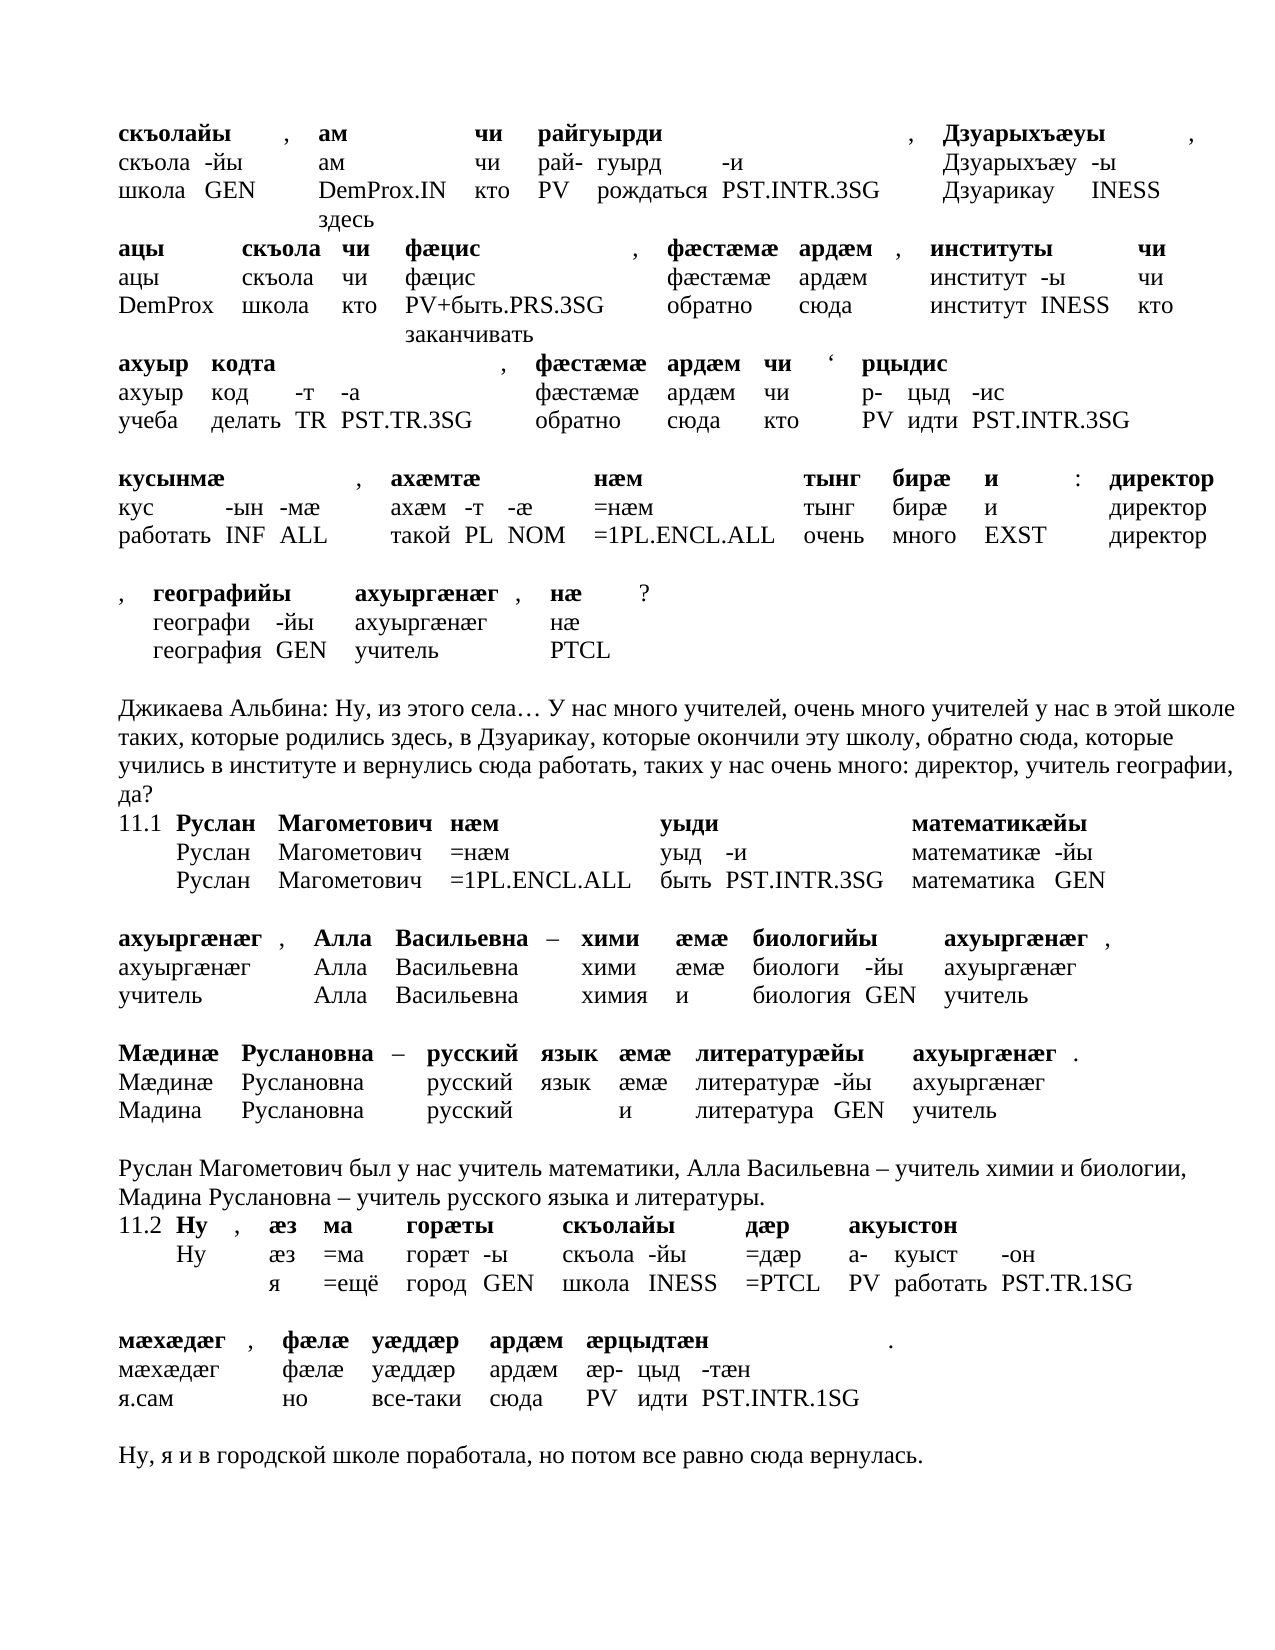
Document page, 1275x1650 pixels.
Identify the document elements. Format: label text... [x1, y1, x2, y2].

text и [675, 981, 725, 1009]
text кодта [211, 348, 487, 377]
text фæстæмæ [667, 233, 785, 262]
text , [118, 578, 139, 607]
text идти [637, 1383, 688, 1412]
text обратно [667, 291, 771, 319]
text учитель [118, 981, 251, 1009]
text ардæм [799, 233, 881, 262]
text ахуыргæнæг [944, 952, 1077, 981]
text Мадина [118, 1096, 213, 1124]
text язык [541, 1067, 591, 1096]
text PV [538, 176, 583, 204]
text – [546, 923, 567, 952]
text -йы [204, 147, 256, 176]
text литературæ [695, 1067, 819, 1096]
text -ы [483, 1239, 534, 1268]
text чи [342, 233, 391, 262]
text : [1074, 463, 1095, 492]
text Дзуарикау [943, 176, 1077, 204]
text GEN [483, 1268, 534, 1297]
text чи [1138, 233, 1187, 262]
text цыд [637, 1354, 688, 1383]
text уыд [660, 837, 712, 866]
text , [234, 1211, 255, 1239]
text -и [722, 147, 880, 176]
text мæхæдæг [118, 1354, 219, 1383]
text -ы [1040, 262, 1110, 291]
text математикæйы [912, 808, 1120, 837]
text географи [153, 607, 262, 636]
text уæддæр [372, 1354, 462, 1383]
text и [984, 492, 1047, 521]
text рай- [538, 147, 583, 176]
text география [153, 636, 262, 664]
text ахуыргæнæг [912, 1067, 1045, 1096]
text идти [907, 406, 958, 434]
text GEN [1054, 866, 1106, 894]
text -т [295, 377, 327, 406]
text учеба [118, 406, 184, 434]
text INESS [1040, 291, 1110, 319]
text Ну, я и в городской школе поработала, но потом все равно сюда вернулась. [118, 1441, 1249, 1469]
text директор [1109, 463, 1221, 492]
text рождаться [597, 176, 708, 204]
text я [269, 1268, 295, 1297]
text скъола [242, 262, 314, 291]
text DemProx.IN [318, 176, 447, 204]
text институт [930, 291, 1027, 319]
text -мæ [279, 492, 328, 521]
text учитель [912, 1096, 1045, 1124]
text институт [930, 262, 1027, 291]
text PST.TR.3SG [341, 406, 473, 434]
text куыст [894, 1239, 987, 1268]
text нæ [550, 607, 611, 636]
text =1PL.ENCL.ALL [593, 521, 776, 549]
text GEN [833, 1096, 885, 1124]
text -йы [865, 952, 916, 981]
text ацы [118, 233, 228, 262]
text фæцис [405, 233, 618, 262]
text Алла [313, 923, 381, 952]
text цыд [907, 377, 958, 406]
text æмæ [618, 1067, 668, 1096]
text æз [269, 1211, 309, 1239]
text Васильевна [395, 981, 519, 1009]
text Руслан [176, 808, 264, 837]
text директор [1109, 521, 1207, 549]
text Руслан Магометович был у нас учитель математики, Алла Васильевна – учитель химии и биологии, Мадина Руслановна – учитель русского языка и литературы. [118, 1153, 1249, 1211]
text директор [1109, 492, 1207, 521]
text INESS [648, 1268, 718, 1297]
text Магометович [278, 837, 422, 866]
text Ну [176, 1211, 220, 1239]
text чи [763, 377, 799, 406]
text скъола [118, 147, 191, 176]
text чи [342, 262, 377, 291]
text =нæм [593, 492, 776, 521]
text -йы [648, 1239, 718, 1268]
text TR [295, 406, 327, 434]
text =ещё [323, 1268, 379, 1297]
text литература [695, 1096, 819, 1124]
text кто [342, 291, 377, 319]
text ардæм [489, 1326, 572, 1354]
text INESS [1091, 176, 1161, 204]
text Мæдинæ [118, 1067, 213, 1096]
text GEN [276, 636, 327, 664]
text -йы [1054, 837, 1106, 866]
text очень [803, 521, 864, 549]
text Мæдинæ [118, 1038, 227, 1067]
text -он [1001, 1239, 1133, 1268]
text Алла [313, 952, 367, 981]
text фæстæмæ [535, 348, 653, 377]
text гуырд [597, 147, 708, 176]
text нæм [593, 463, 789, 492]
text Алла [313, 981, 367, 1009]
text институты [930, 233, 1124, 262]
text =дæр [745, 1239, 821, 1268]
text ахуыргæнæг [118, 952, 251, 981]
text скъолайы [118, 118, 269, 147]
text , [283, 118, 304, 147]
text PST.TR.1SG [1001, 1268, 1133, 1297]
text р- [862, 377, 894, 406]
text PTCL [550, 636, 611, 664]
text код [211, 377, 281, 406]
text Дзуарыхъæу [943, 147, 1077, 176]
text фæлæ [282, 1326, 358, 1354]
text =нæм [450, 837, 632, 866]
text ‘ [827, 348, 848, 377]
text чи [1138, 262, 1173, 291]
text тынг [803, 463, 878, 492]
text ахуыр [118, 377, 184, 406]
text Руслановна [241, 1067, 364, 1096]
text биология [752, 981, 851, 1009]
text , [515, 578, 536, 607]
text ALL [279, 521, 328, 549]
text мæхæдæг [118, 1326, 233, 1354]
text заканчивать [405, 319, 618, 348]
text Магометович [278, 808, 436, 837]
text литературæйы [695, 1038, 899, 1067]
text математикæ [912, 837, 1041, 866]
text сюда [667, 406, 736, 434]
text биологийы [752, 923, 930, 952]
text , [1104, 923, 1125, 952]
text уыди [660, 808, 898, 837]
text рцыдис [862, 348, 1144, 377]
text райгуырди [538, 118, 894, 147]
text =1PL.ENCL.ALL [450, 866, 632, 894]
text -ын [225, 492, 266, 521]
text химия [581, 981, 648, 1009]
text нæ [550, 578, 625, 607]
text кто [1138, 291, 1173, 319]
text -ы [1091, 147, 1161, 176]
text -йы [833, 1067, 885, 1096]
text город [406, 1268, 469, 1297]
text ардæм [489, 1354, 558, 1383]
text -æ [507, 492, 566, 521]
text , [908, 118, 929, 147]
text -йы [276, 607, 327, 636]
text чи [474, 118, 524, 147]
text сюда [799, 291, 868, 319]
text сюда [489, 1383, 558, 1412]
text ? [638, 578, 659, 607]
text математика [912, 866, 1041, 894]
text GEN [204, 176, 256, 204]
text учитель [354, 636, 487, 664]
text æрцыдтæн [586, 1326, 874, 1354]
text ахуыргæнæг [118, 923, 265, 952]
text быть [660, 866, 712, 894]
text æмæ [618, 1038, 682, 1067]
text 11.1 [118, 808, 162, 837]
text =PTCL [745, 1268, 821, 1297]
text – [392, 1038, 413, 1067]
text PV [862, 406, 894, 434]
text скъола [242, 233, 328, 262]
text но [282, 1383, 344, 1412]
text PV [848, 1268, 880, 1297]
text =ма [323, 1239, 379, 1268]
text ахуыр [118, 348, 197, 377]
text бирæ [892, 463, 970, 492]
text ам [318, 118, 461, 147]
text кусынмæ [118, 463, 342, 492]
text обратно [535, 406, 639, 434]
text географийы [153, 578, 341, 607]
text , [278, 923, 299, 952]
text учитель [944, 981, 1077, 1009]
text хими [581, 923, 662, 952]
text ахуыргæнæг [354, 578, 501, 607]
text æз [269, 1239, 295, 1268]
text фæлæ [282, 1354, 344, 1383]
text ахуыргæнæг [354, 607, 487, 636]
text Руслан [176, 837, 250, 866]
text æмæ [675, 952, 725, 981]
text много [892, 521, 957, 549]
text . [888, 1326, 909, 1354]
text русский [427, 1038, 527, 1067]
text ма [323, 1211, 392, 1239]
text уæддæр [372, 1326, 476, 1354]
text и [984, 463, 1061, 492]
text русский [427, 1096, 527, 1124]
text фæцис [405, 262, 604, 291]
text Руслан [176, 866, 250, 894]
text чи [474, 147, 510, 176]
text такой [390, 521, 451, 549]
text тынг [803, 492, 864, 521]
text горæты [406, 1211, 548, 1239]
text PST.INTR.1SG [701, 1383, 860, 1412]
text русский [427, 1067, 513, 1096]
text , [356, 463, 377, 492]
text Васильевна [395, 923, 533, 952]
text ахæм [390, 492, 451, 521]
text кто [474, 176, 510, 204]
text а- [848, 1239, 880, 1268]
text бирæ [892, 492, 957, 521]
text Руслановна [241, 1038, 378, 1067]
text , [247, 1326, 268, 1354]
text æр- [586, 1354, 623, 1383]
text ам [318, 147, 447, 176]
text DemProx [118, 291, 214, 319]
text ардæм [667, 377, 736, 406]
text делать [211, 406, 281, 434]
text , [632, 233, 653, 262]
text ардæм [667, 348, 750, 377]
text я.сам [118, 1383, 219, 1412]
text EXST [984, 521, 1047, 549]
text здесь [318, 204, 461, 233]
text ахæмтæ [390, 463, 580, 492]
text школа [242, 291, 314, 319]
text работать [118, 521, 211, 549]
text Васильевна [395, 952, 519, 981]
text кус [118, 492, 211, 521]
text школа [562, 1268, 634, 1297]
text чи [763, 348, 813, 377]
text хими [581, 952, 648, 981]
text нæм [450, 808, 646, 837]
text ардæм [799, 262, 868, 291]
text -и [725, 837, 884, 866]
text PST.INTR.3SG [725, 866, 884, 894]
text 11.2 [118, 1211, 162, 1239]
text скъолайы [562, 1211, 732, 1239]
text ацы [118, 262, 214, 291]
text все-таки [372, 1383, 462, 1412]
text школа [118, 176, 191, 204]
text NOM [507, 521, 566, 549]
text PST.INTR.3SG [972, 406, 1130, 434]
text PST.INTR.3SG [722, 176, 880, 204]
text , [895, 233, 916, 262]
text , [1188, 118, 1209, 147]
text акуыстон [848, 1211, 1147, 1239]
text кто [763, 406, 799, 434]
text -т [464, 492, 494, 521]
text -тæн [701, 1354, 860, 1383]
text работать [894, 1268, 987, 1297]
text Магометович [278, 866, 422, 894]
text горæт [406, 1239, 469, 1268]
text æмæ [675, 923, 738, 952]
text PV [586, 1383, 623, 1412]
text Джикаева Альбина: Ну, из этого села… У нас много учителей, очень много учителей у нас в этой школе таких, которые родились здесь, в Дзуарикау, которые окончили эту школу, обратно сюда, которые учились в институте и вернулись сюда работать, таких у нас очень много: директор, учитель географии, да? [118, 693, 1249, 808]
text -а [341, 377, 473, 406]
text INF [225, 521, 266, 549]
text , [500, 348, 521, 377]
text -ис [972, 377, 1130, 406]
text Руслановна [241, 1096, 364, 1124]
text и [618, 1096, 668, 1124]
text дæр [745, 1211, 834, 1239]
text PV+быть.PRS.3SG [405, 291, 604, 319]
text PL [464, 521, 494, 549]
text скъола [562, 1239, 634, 1268]
text язык [541, 1038, 605, 1067]
text фæстæмæ [667, 262, 771, 291]
text фæстæмæ [535, 377, 639, 406]
text ахуыргæнæг [912, 1038, 1059, 1067]
text ахуыргæнæг [944, 923, 1091, 952]
text . [1073, 1038, 1094, 1067]
text Дзуарыхъæуы [943, 118, 1174, 147]
text биологи [752, 952, 851, 981]
text Ну [176, 1239, 206, 1268]
text GEN [865, 981, 916, 1009]
